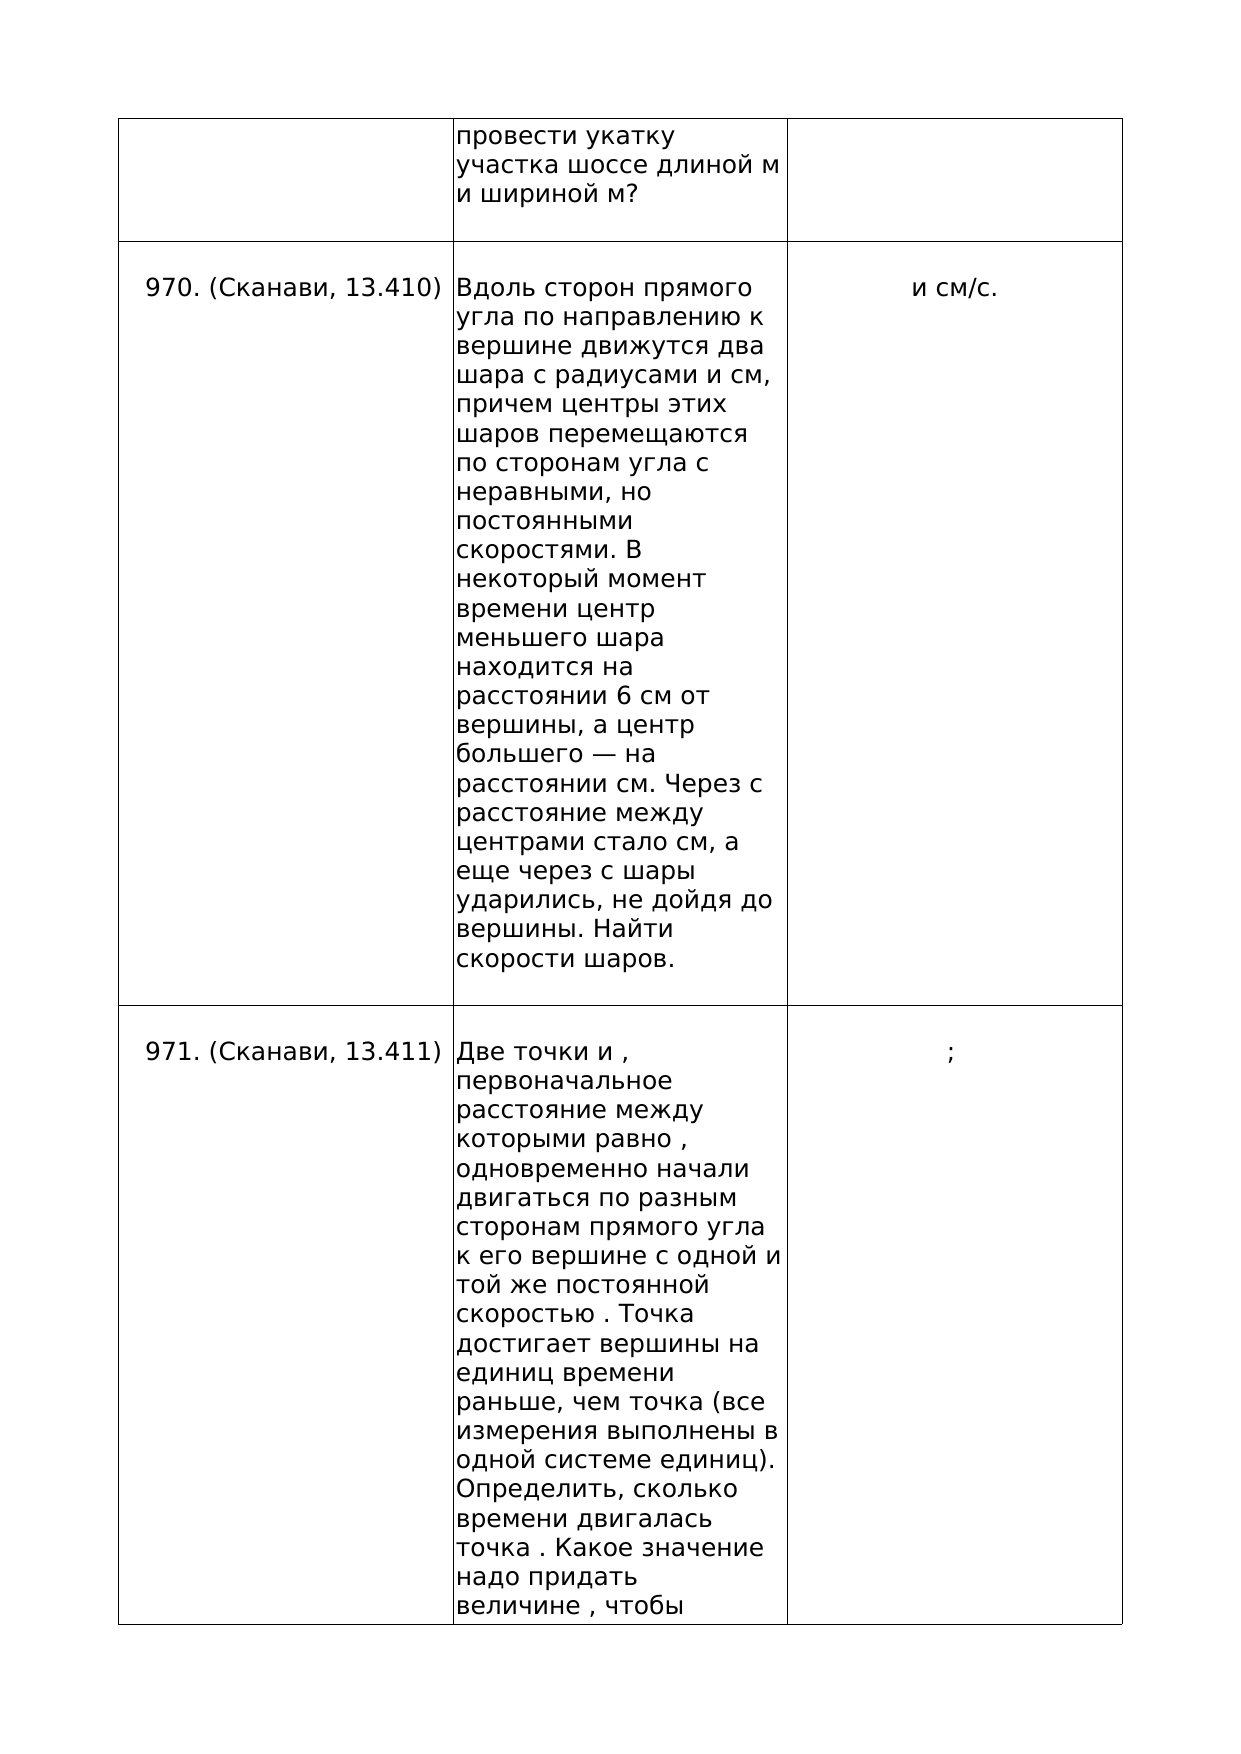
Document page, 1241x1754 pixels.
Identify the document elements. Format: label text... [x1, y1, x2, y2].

table_cell Вдоль сторон прямого угла по направлению к вершине движутся два шара с радиусами и см, причем центры этих шаров перемещаются по сторонам угла с неравными, но постоянными скоростями. В некоторый момент времени центр меньшего шара находится на расстоянии 6 см от вершины, а центр большего — на расстоянии см. Через с расстояние между центрами стало см, а еще через с шары ударились, не дойдя до вершины. Найти скорости шаров. [454, 242, 787, 1005]
table_cell 971. (Сканави, 13.411) [119, 1006, 453, 1623]
table_cell [788, 119, 1122, 241]
table_cell Две точки и , первоначальное расстояние между которыми равно , одновременно начали двигаться по разным сторонам прямого угла к его вершине с одной и той же постоянной скоростью . Точка достигает вершины на единиц времени раньше, чем точка (все измерения выполнены в одной системе единиц). Определить, сколько времени двигалась точка . Какое значение надо придать величине , чтобы [454, 1006, 787, 1623]
table_cell 970. (Сканави, 13.410) [119, 242, 453, 1005]
table_cell провести укатку участка шоссе длиной м и шириной м? [454, 119, 787, 241]
table_cell и см/с. [788, 242, 1122, 1005]
table_cell [119, 119, 453, 241]
table_cell ; [788, 1006, 1122, 1623]
